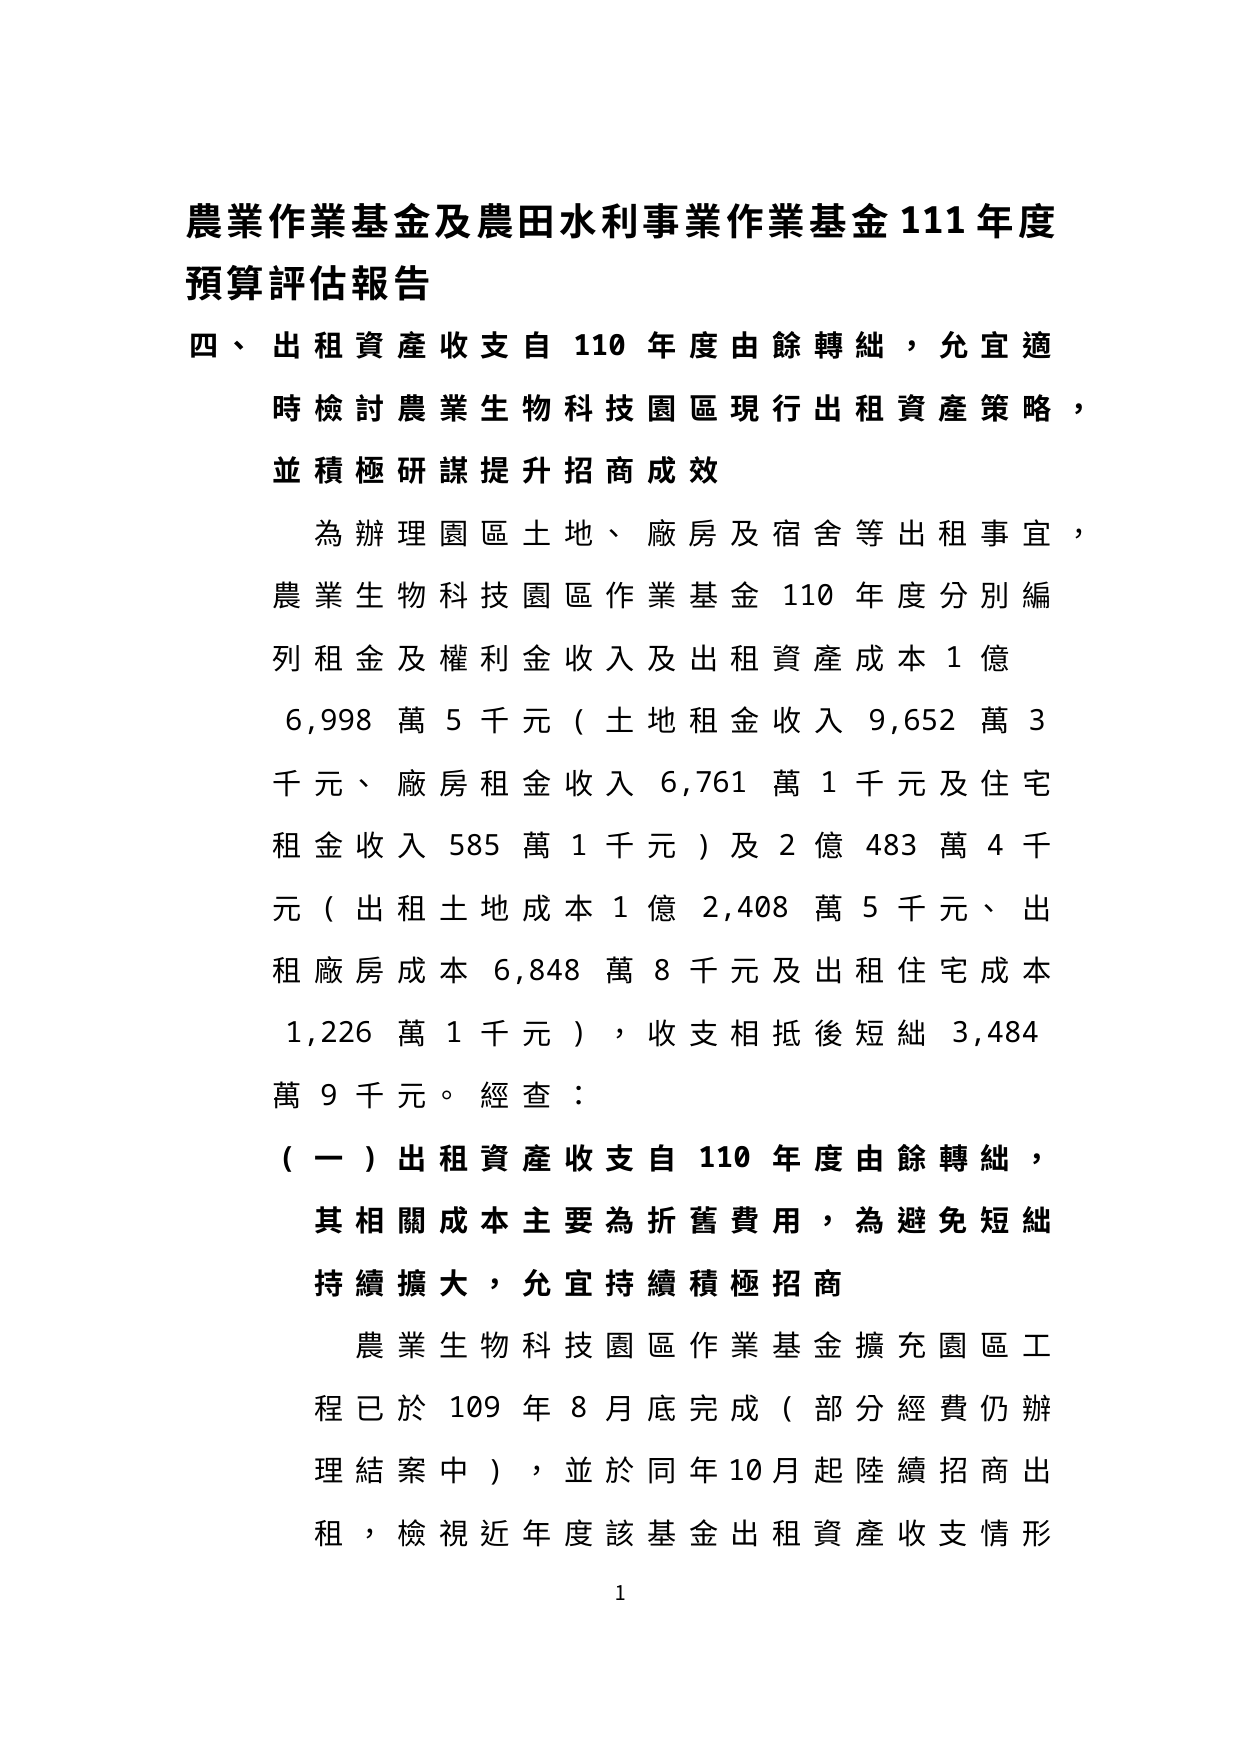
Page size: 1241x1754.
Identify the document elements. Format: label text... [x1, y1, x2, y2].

text 為辦理園區土地、廠房及宿舍等出租事宜，農業生物科技園區作業基金110年度分別編列租金及權利金收入及出租資產成本1億6,998萬5千元(土地租金收入9,652萬3千元、廠房租金收入6,761萬1千元及住宅租金收入585萬1千元)及2億483萬4千元(出租土地成本1億2,408萬5千元、出租廠房成本6,848萬8千元及出租住宅成本1,226萬1千元)，收支相抵後短絀3,484萬9千元。經查： [242, 490, 1058, 1115]
text 農業作業基金及農田水利事業作業基金111年度預算評估報告 [183, 177, 1058, 302]
text 農業生物科技園區作業基金擴充園區工程已於109年8月底完成(部分經費仍辦理結案中)，並於同年10月起陸續招商出租，檢視近年度該基金出租資產收支情形(詳表1)，出租土地收支自110年度起由餘轉絀，主要受擴充園區提列折舊費用影響，查折舊費用於出租土地、廠房及宿舍成本均占重要比重，於前2者占比約6成，另出租宿舍成本110年度及111年度除受折舊費用影響外，尚因修理保養及保固費大幅調整(111年度405萬元及110年度441萬元較109年度實際數130萬8千元分別增加274萬2千元及310萬2千元)而上升。然因折舊費用屬固定成本，且修理保養及保固費恐隨時間經過增加，又出租資產為農業生物科技園區作業基金重要營運項目，111年度租金及權利金收入占總收入(2億3,068萬3千元)比率為73.69%，倘出租短絀持續擴大，恐將影響整體基金收益，允宜持續積極辦理招商出租，並依據設廠企業實際發展狀況適時檢討現行租金收費標準。 [271, 1302, 1058, 1552]
text (一)出租資產收支自110年度由餘轉絀，其相關成本主要為折舊費用，為避免短絀持續擴大，允宜持續積極招商 [242, 1115, 1058, 1302]
text 四、出租資產收支自110年度由餘轉絀，允宜適時檢討農業生物科技園區現行出租資產策略，並積極研謀提升招商成效 [183, 302, 1058, 490]
